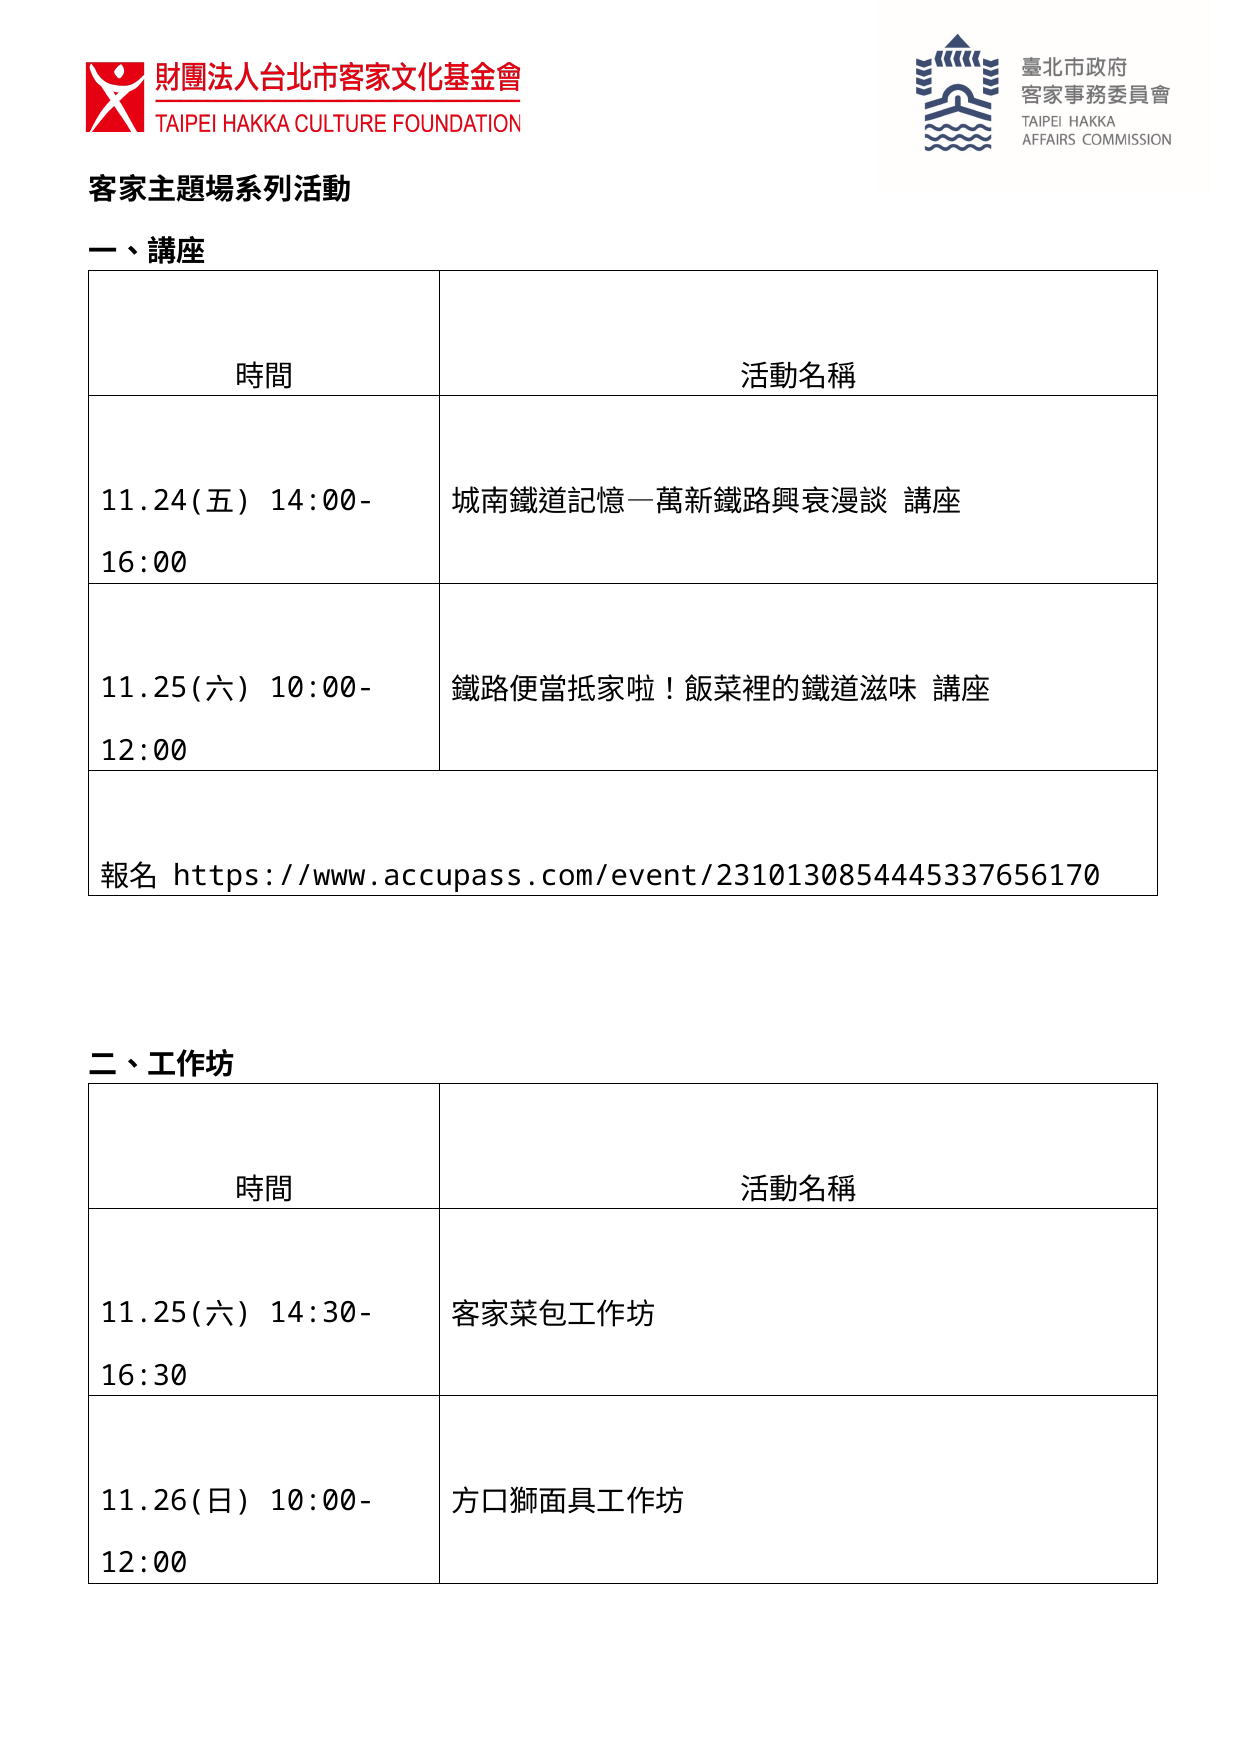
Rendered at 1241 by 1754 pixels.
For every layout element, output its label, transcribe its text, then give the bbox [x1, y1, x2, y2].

table_cell 報名 https://www.accupass.com/event/2310130854445337656170 [89, 771, 1157, 895]
table_cell 11.26(日) 10:00-12:00 [89, 1396, 439, 1582]
table_cell 11.25(六) 14:30-16:30 [89, 1209, 439, 1395]
table_header 活動名稱 [440, 1084, 1157, 1207]
table_cell 11.25(六) 10:00-12:00 [89, 584, 439, 770]
table_cell 方口獅面具工作坊 [440, 1396, 1157, 1582]
table_cell 11.24(五) 14:00-16:00 [89, 396, 439, 582]
text 二、工作坊 [89, 1020, 1152, 1082]
table_cell 鐵路便當抵家啦！飯菜裡的鐵道滋味 講座 [440, 584, 1157, 770]
table_cell 客家菜包工作坊 [440, 1209, 1157, 1395]
table_header 活動名稱 [440, 271, 1157, 395]
text 一、講座 [89, 207, 1152, 270]
text 客家主題場系列活動 [89, 145, 1152, 207]
table_cell 城南鐵道記憶—萬新鐵路興衰漫談 講座 [440, 396, 1157, 582]
table_header 時間 [89, 271, 439, 395]
table_header 時間 [89, 1084, 439, 1207]
